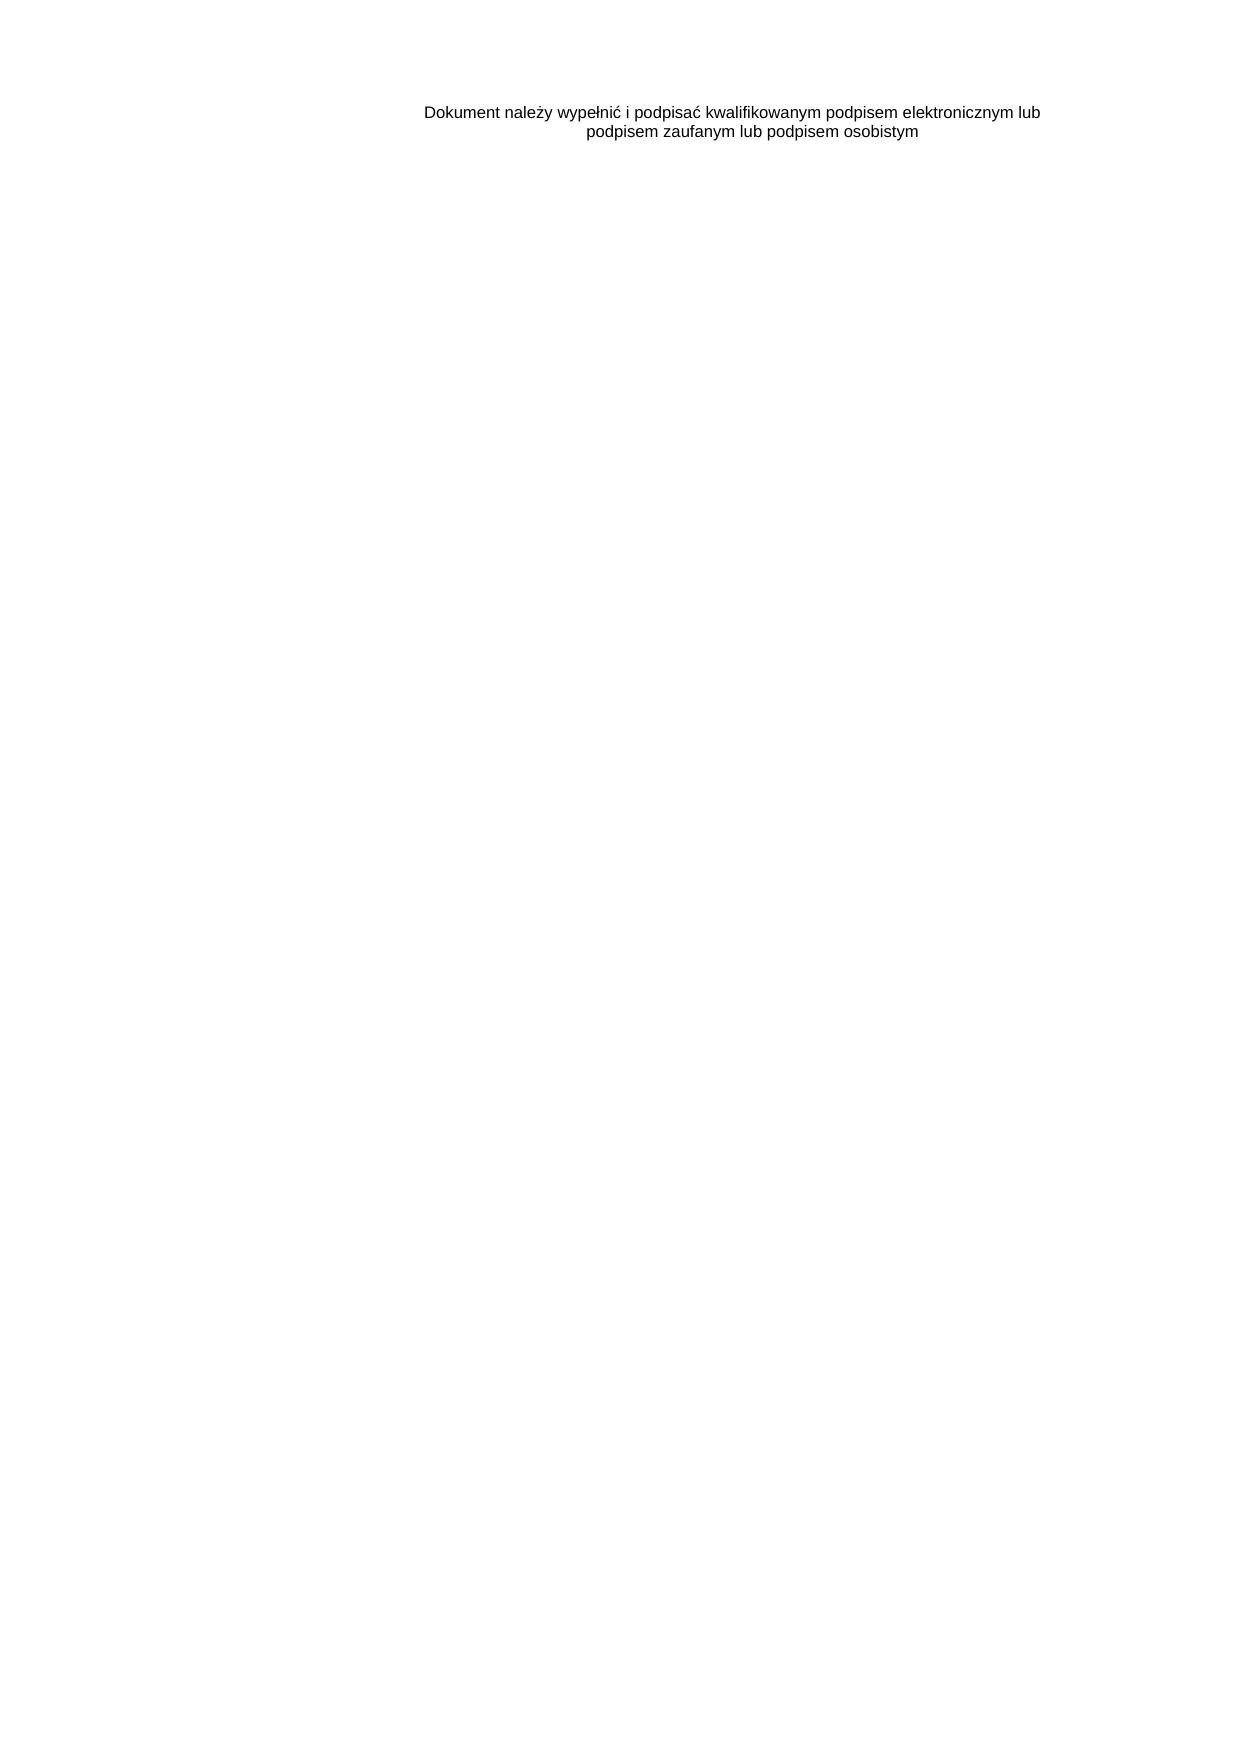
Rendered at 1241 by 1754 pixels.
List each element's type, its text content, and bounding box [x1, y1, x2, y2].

text Dokument należy wypełnić i podpisać kwalifikowanym podpisem elektronicznym lub [118, 102, 1122, 122]
text podpisem zaufanym lub podpisem osobistym [118, 122, 1122, 141]
